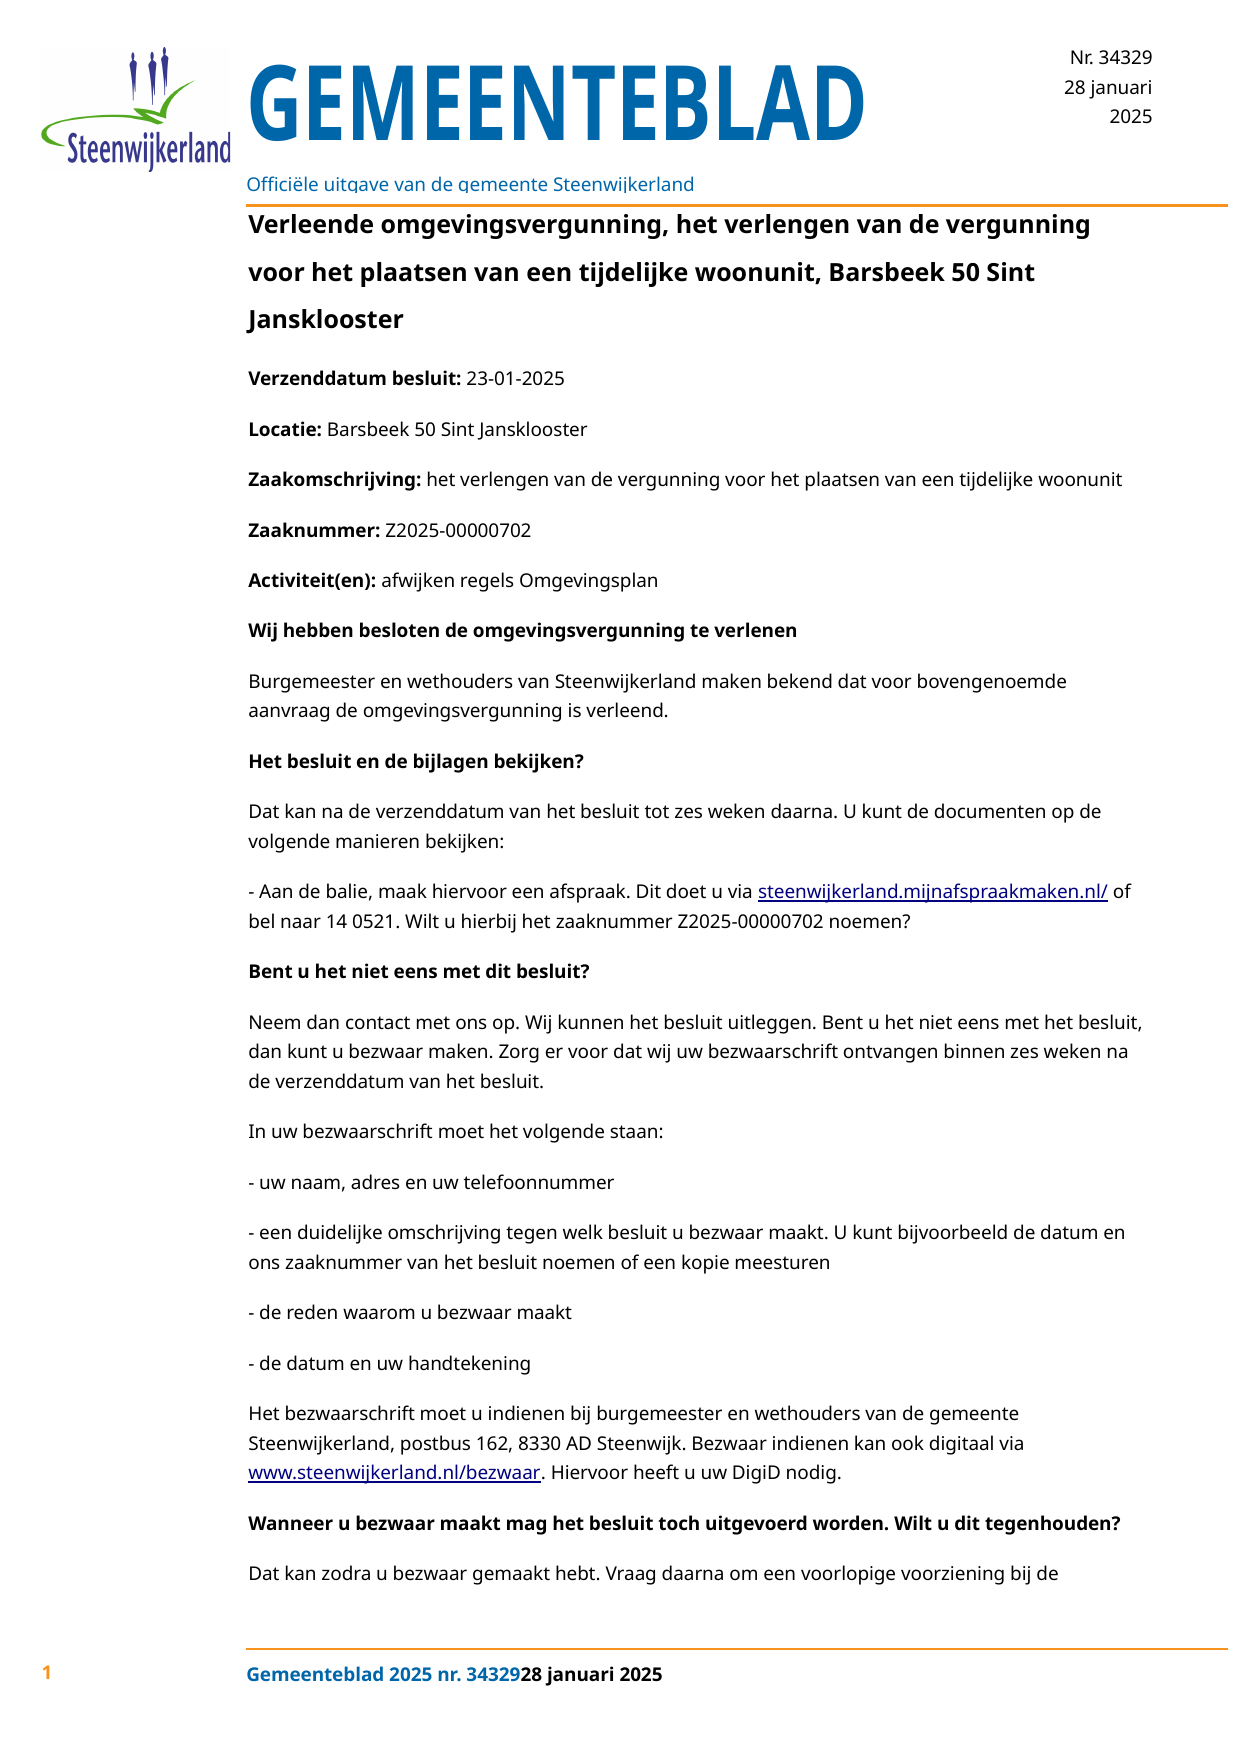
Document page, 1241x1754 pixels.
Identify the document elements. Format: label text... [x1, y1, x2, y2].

text Dat kan zodra u bezwaar gemaakt hebt. Vraag daarna om een voorlopige voorziening bij de [248, 1560, 1152, 1586]
text Neem dan contact met ons op. Wij kunnen het besluit uitleggen. Bent u het niet eens met het besluit, dan kunt u bezwaar maken. Zorg er voor dat wij uw bezwaarschrift ontvangen binnen zes weken na de verzenddatum van het besluit. [248, 1009, 1152, 1094]
text - de datum en uw handtekening [248, 1350, 1152, 1375]
text Het bezwaarschrift moet u indienen bij burgemeester en wethouders van de gemeente Steenwijkerland, postbus 162, 8330 AD Steenwijk. Bezwaar indienen kan ook digitaal via www.steenwijkerland.nl/bezwaar. Hiervoor heeft u uw DigiD nodig. [248, 1400, 1152, 1485]
text Burgemeester en wethouders van Steenwijkerland maken bekend dat voor bovengenoemde aanvraag de omgevingsvergunning is verleend. [248, 668, 1152, 723]
text Wanneer u bezwaar maakt mag het besluit toch uitgevoerd worden. Wilt u dit tegenhouden? [248, 1510, 1152, 1535]
text Verzenddatum besluit: 23-01-2025 [248, 366, 1152, 391]
text Zaaknummer: Z2025-00000702 [248, 517, 1152, 542]
text Het besluit en de bijlagen bekijken? [248, 748, 1152, 774]
text - uw naam, adres en uw telefoonnummer [248, 1169, 1152, 1194]
text Wij hebben besloten de omgevingsvergunning te verlenen [248, 618, 1152, 643]
text Bent u het niet eens met dit besluit? [248, 958, 1152, 984]
picture [41, 47, 231, 172]
text - een duidelijke omschrijving tegen welk besluit u bezwaar maakt. U kunt bijvoorbeeld de datum en ons zaaknummer van het besluit noemen of een kopie meesturen [248, 1219, 1152, 1274]
text - Aan de balie, maak hiervoor een afspraak. Dit doet u via steenwijkerland.mijnafspraakmaken.nl/ of bel naar 14 0521. Wilt u hierbij het zaaknummer Z2025-00000702 noemen? [248, 878, 1152, 934]
text Verleende omgevingsvergunning, het verlengen van de vergunning voor het plaatsen van een tijdelijke woonunit, Barsbeek 50 Sint Jansklooster [248, 207, 1152, 336]
text In uw bezwaarschrift moet het volgende staan: [248, 1118, 1152, 1144]
text - de reden waarom u bezwaar maakt [248, 1299, 1152, 1325]
text Zaakomschrijving: het verlengen van de vergunning voor het plaatsen van een tijdelijke woonunit [248, 466, 1152, 492]
text Dat kan na de verzenddatum van het besluit tot zes weken daarna. U kunt de documenten op de volgende manieren bekijken: [248, 798, 1152, 854]
text Activiteit(en): afwijken regels Omgevingsplan [248, 567, 1152, 593]
text Locatie: Barsbeek 50 Sint Jansklooster [248, 416, 1152, 442]
